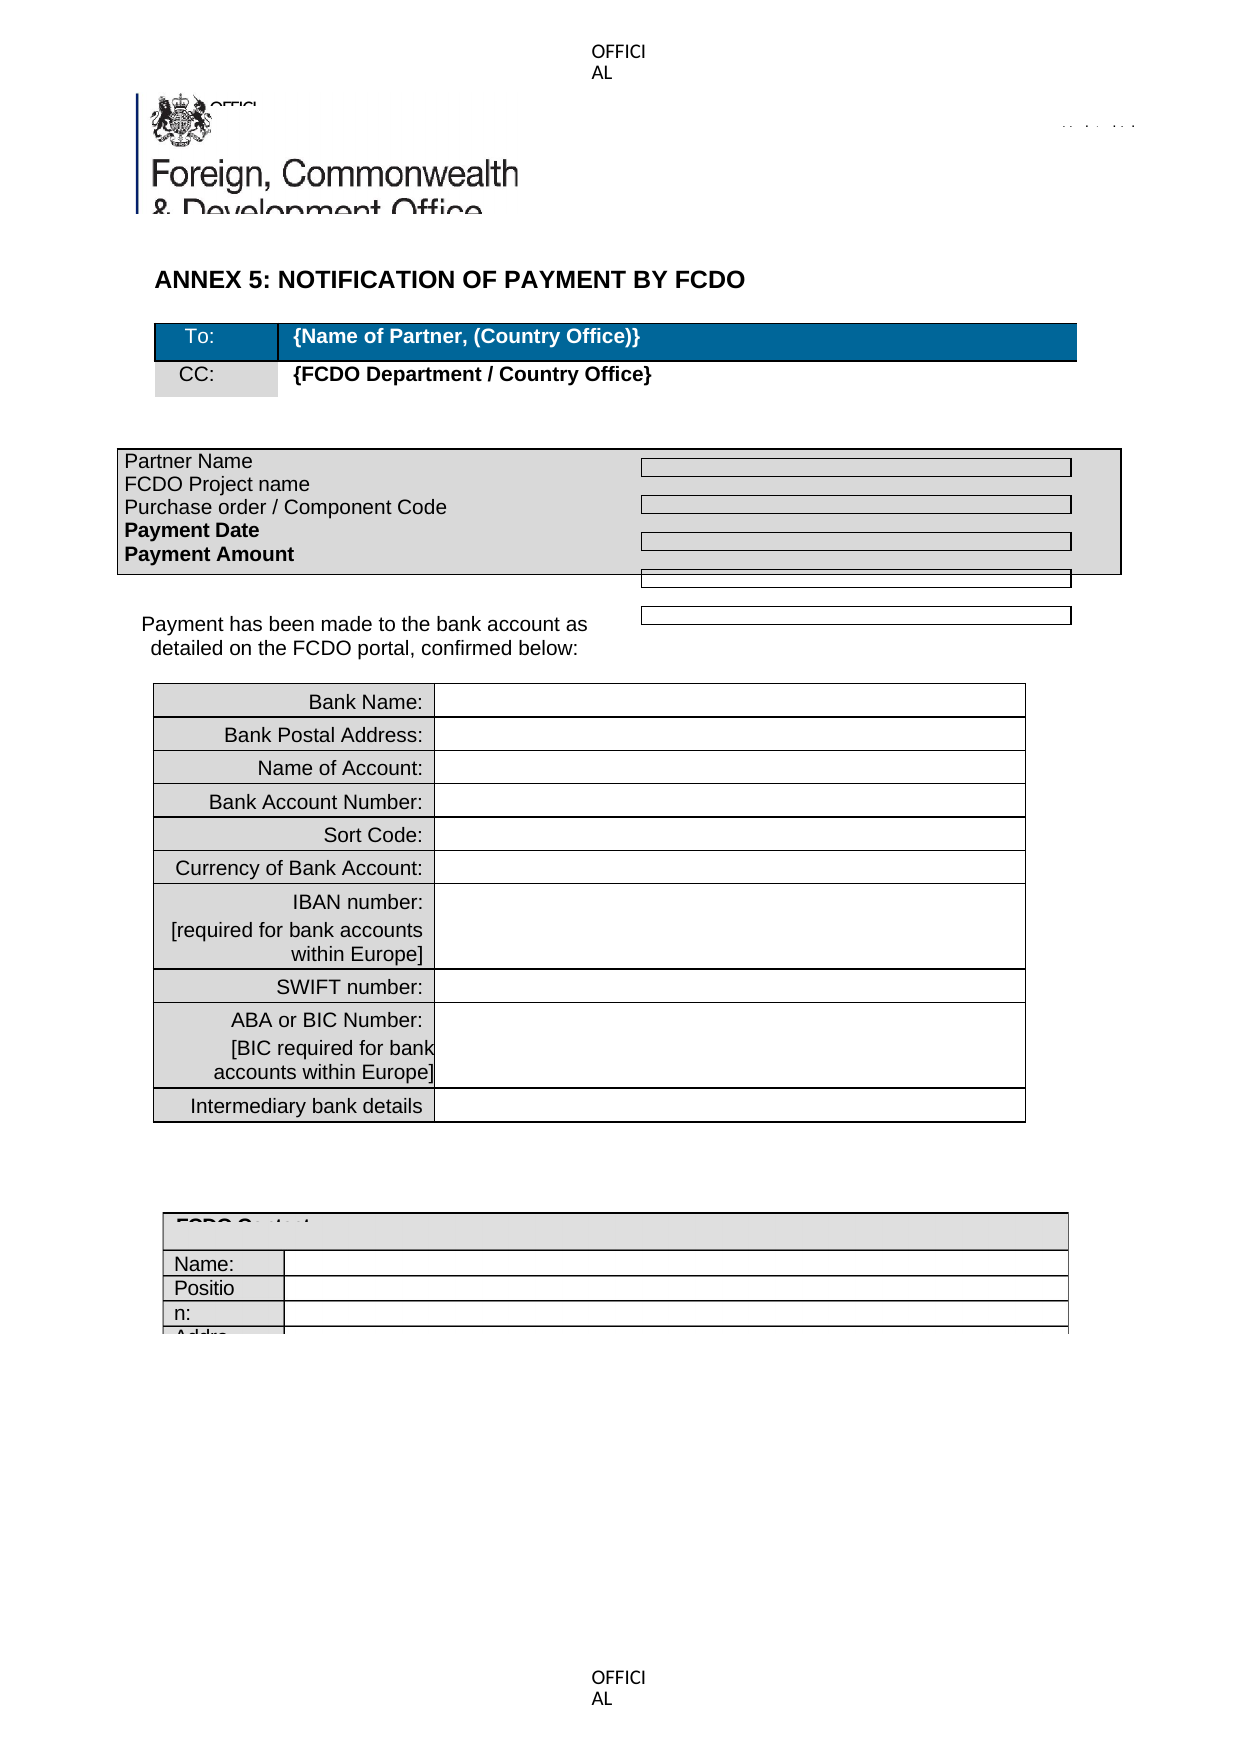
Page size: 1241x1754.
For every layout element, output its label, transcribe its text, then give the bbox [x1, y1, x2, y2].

table_header [435, 684, 1025, 716]
text FCDO Contact Details [176, 1215, 373, 1221]
table_cell [435, 1003, 1025, 1087]
table_cell Currency of Bank Account: [154, 851, 434, 883]
text Payment Date [118, 518, 1120, 541]
table_cell Bank Postal Address: [154, 718, 434, 750]
picture [135, 92, 518, 214]
text OFFICIAL [209, 98, 267, 105]
table_cell [435, 818, 1025, 850]
text Purchase order / Component Code [118, 495, 1120, 518]
table_cell [435, 851, 1025, 883]
table_cell Sort Code: [154, 818, 434, 850]
text Partner Name [118, 450, 1120, 472]
table_cell [435, 1089, 1025, 1121]
table_header To: [156, 324, 277, 360]
table_cell {FCDO Department / Country Office} [278, 362, 1077, 397]
table_cell [435, 718, 1025, 750]
table_cell [435, 751, 1025, 783]
table_cell Intermediary bank details [154, 1089, 434, 1121]
table_cell [435, 884, 1025, 968]
table_cell IBAN number: [required for bank accounts within Europe] [154, 884, 434, 968]
table_cell Name of Account: [154, 751, 434, 783]
table_cell [435, 970, 1025, 1002]
table_cell ABA or BIC Number: [BIC required for bank accounts within Europe] [154, 1003, 434, 1087]
table_cell [435, 784, 1025, 816]
table_cell Bank Account Number: [154, 784, 434, 816]
text Name: Position: Address: E-mail: [174, 1252, 237, 1333]
table_header Bank Name: [154, 684, 434, 716]
text FCDO Project name [118, 472, 1120, 495]
table_cell SWIFT number: [154, 970, 434, 1002]
text ANNEX 5: NOTIFICATION OF PAYMENT BY FCDO [154, 266, 1122, 295]
picture [162, 1212, 1069, 1334]
table_header {Name of Partner, (Country Office)} [279, 324, 1077, 360]
text Payment Amount [118, 541, 1120, 574]
text Payment has been made to the bank account as detailed on the FCDO portal, confirmed below: [109, 612, 1122, 660]
table_cell CC: [155, 362, 278, 397]
